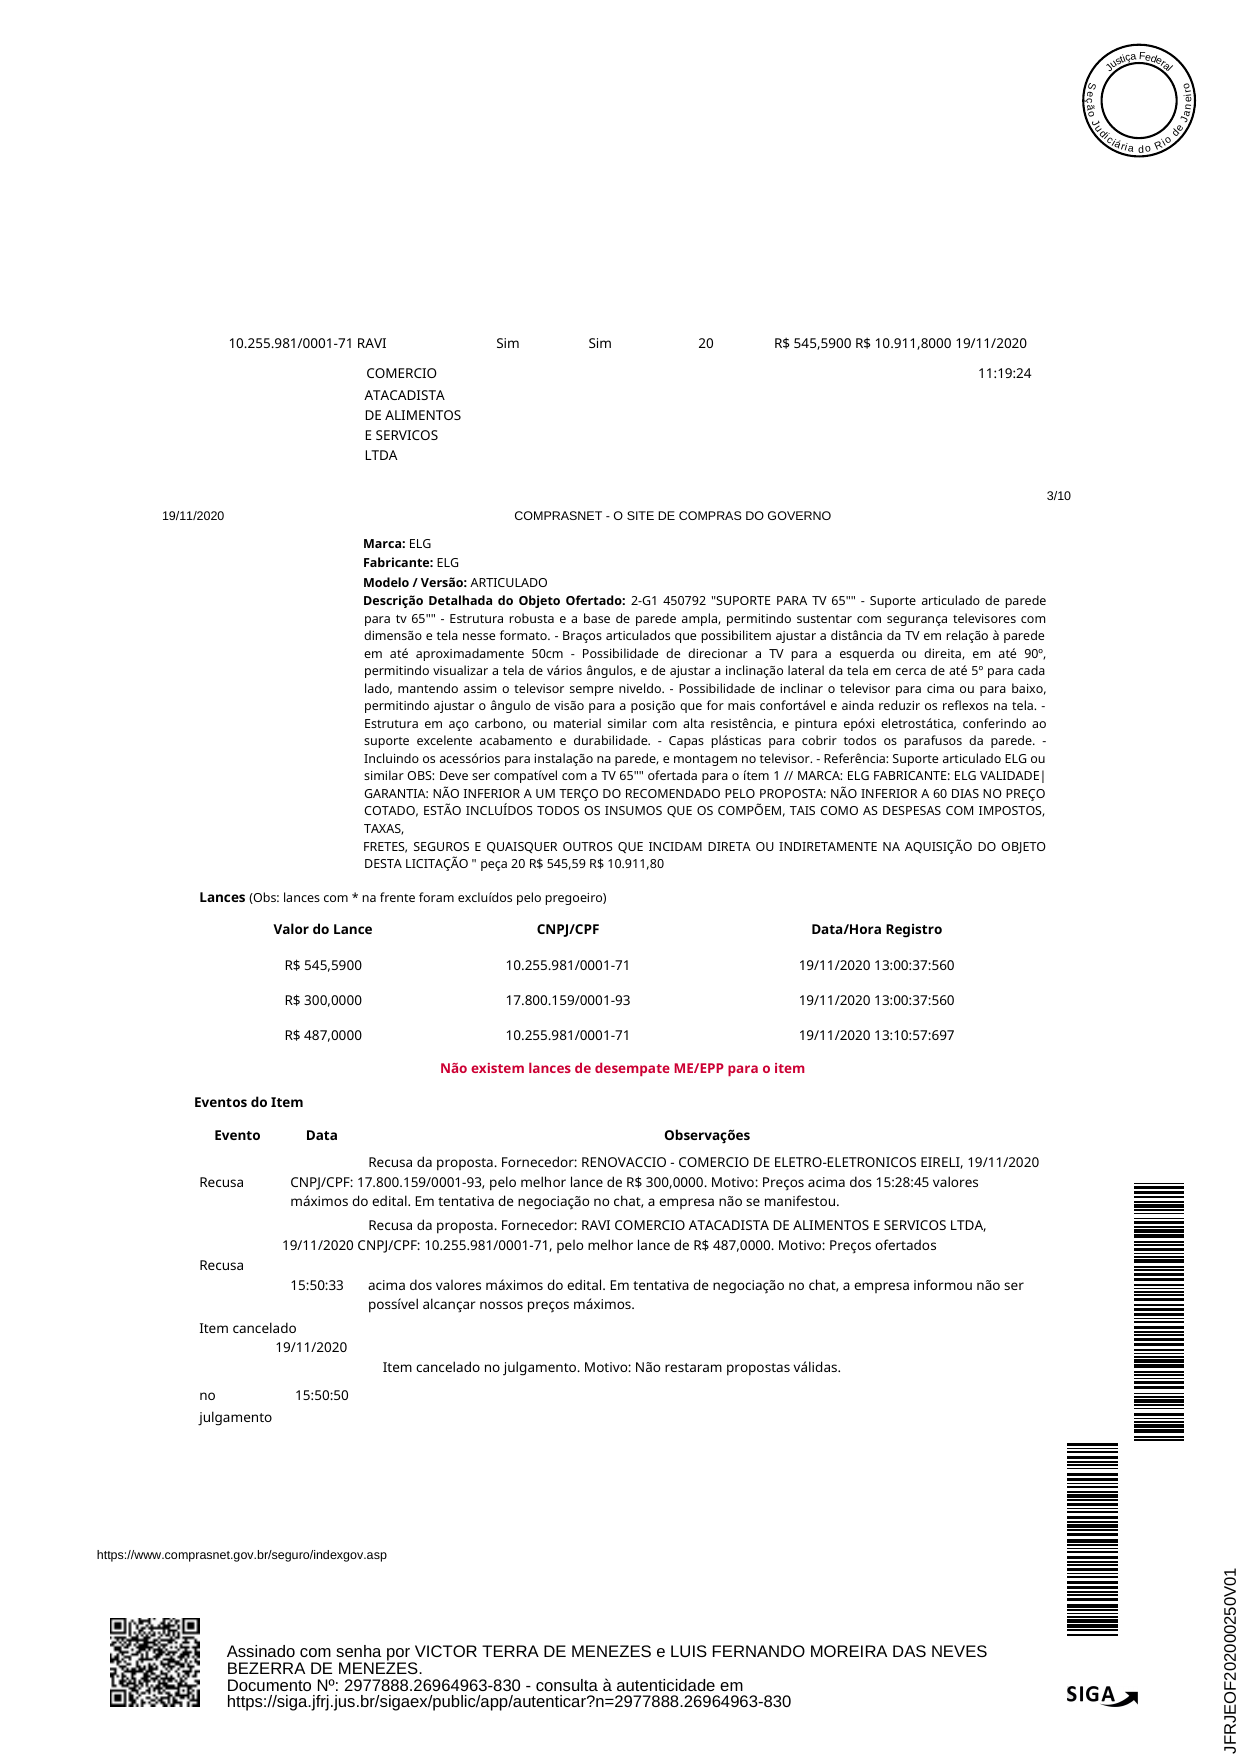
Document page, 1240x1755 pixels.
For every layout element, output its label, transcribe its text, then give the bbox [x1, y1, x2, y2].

text 15:50:33 acima dos valores máximos do edital. Em tentativa de negociação no chat, a empresa informou não ser possível alcançar nossos preços máximos. [290, 1276, 1047, 1314]
text R$ 487,0000 10.255.981/0001-71 19/11/2020 13:10:57:697 [163, 1018, 1069, 1046]
text LTDA [364, 446, 1047, 465]
text Item cancelado no julgamento. Motivo: Não restaram propostas válidas. [177, 1358, 1047, 1377]
subtitle 19/11/2020 COMPRASNET - O SITE DE COMPRAS DO GOVERNO [162, 509, 1069, 523]
text R$ 545,5900 10.255.981/0001-71 19/11/2020 13:00:37:560 [163, 948, 1069, 976]
text Recusa CNPJ/CPF: 17.800.159/0001-93, pelo melhor lance de R$ 300,0000. Motivo: Preços acima dos 15:28:45 valores máximos do edital. Em tentativa de negociação no chat, a empresa não se manifestou. [199, 1173, 1008, 1210]
text DE ALIMENTOS [364, 406, 1047, 425]
text Descrição Detalhada do Objeto Ofertado: 2-G1 450792 "SUPORTE PARA TV 65"" - Suporte articulado de parede para tv 65"" - Estrutura robusta e a base de parede ampla, permitindo sustentar com segurança televisores com dimensão e tela nesse formato. - Braços articulados que possibilitem ajustar a distância da TV em relação à parede em até aproximadamente 50cm - Possibilidade de direcionar a TV para a esquerda ou direita, em até 90º, permitindo visualizar a tela de vários ângulos, e de ajustar a inclinação lateral da tela em cerca de até 5º para cada lado, mantendo assim o televisor sempre niveldo. - Possibilidade de inclinar o televisor para cima ou para baixo, permitindo ajustar o ângulo de visão para a posição que for mais confortável e ainda reduzir os reflexos na tela. - Estrutura em aço carbono, ou material similar com alta resistência, e pintura epóxi eletrostática, conferindo ao suporte excelente acabamento e durabilidade. - Capas plásticas para cobrir todos os parafusos da parede. - Incluindo os acessórios para instalação na parede, e montagem no televisor. - Referência: Suporte articulado ELG ou similar OBS: Deve ser compatível com a TV 65"" ofertada para o ítem 1 // MARCA: ELG FABRICANTE: ELG VALIDADE| GARANTIA: NÃO INFERIOR A UM TERÇO DO RECOMENDADO PELO PROPOSTA: NÃO INFERIOR A 60 DIAS NO PREÇO COTADO, ESTÃO INCLUÍDOS TODOS OS INSUMOS QUE OS COMPÕEM, TAIS COMO AS DESPESAS COM IMPOSTOS, TAXAS, [363, 592, 1047, 837]
text Eventos do Item [194, 1093, 1069, 1111]
text julgamento [199, 1408, 1047, 1426]
subtitle Valor do Lance CNPJ/CPF Data/Hora Registro [163, 912, 1069, 940]
text 3/10 [163, 489, 1071, 503]
text COMERCIO 11:19:24 [163, 356, 1069, 384]
text Modelo / Versão: ARTICULADO [363, 573, 1069, 591]
text Recusa [199, 1256, 1047, 1275]
text ATACADISTA [364, 386, 1047, 405]
text Recusa da proposta. Fornecedor: RENOVACCIO - COMERCIO DE ELETRO-ELETRONICOS EIRELI, 19/11/2020 [282, 1153, 1047, 1171]
text 19/11/2020 CNPJ/CPF: 10.255.981/0001-71, pelo melhor lance de R$ 487,0000. Motivo: Preços ofertados [282, 1236, 1047, 1255]
text Recusa da proposta. Fornecedor: RAVI COMERCIO ATACADISTA DE ALIMENTOS E SERVICOS LTDA, [368, 1216, 1047, 1235]
text Fabricante: ELG [363, 553, 1069, 572]
text no 15:50:50 [163, 1378, 1069, 1406]
text R$ 300,0000 17.800.159/0001-93 19/11/2020 13:00:37:560 [163, 983, 1069, 1011]
text Evento Data Observações [163, 1118, 1069, 1146]
text Lances (Obs: lances com * na frente foram excluídos pelo pregoeiro) [199, 888, 1047, 906]
text FRETES, SEGUROS E QUAISQUER OUTROS QUE INCIDAM DIRETA OU INDIRETAMENTE NA AQUISIÇÃO DO OBJETO DESTA LICITAÇÃO " peça 20 R$ 545,59 R$ 10.911,80 [363, 838, 1047, 872]
text E SERVICOS [364, 426, 1047, 445]
text Item cancelado 19/11/2020 [199, 1319, 362, 1357]
text Marca: ELG [363, 534, 1069, 552]
text 10.255.981/0001-71 RAVI Sim Sim 20 R$ 545,5900 R$ 10.911,8000 19/11/2020 [163, 326, 1069, 354]
text Não existem lances de desempate ME/EPP para o item [176, 1059, 1069, 1078]
